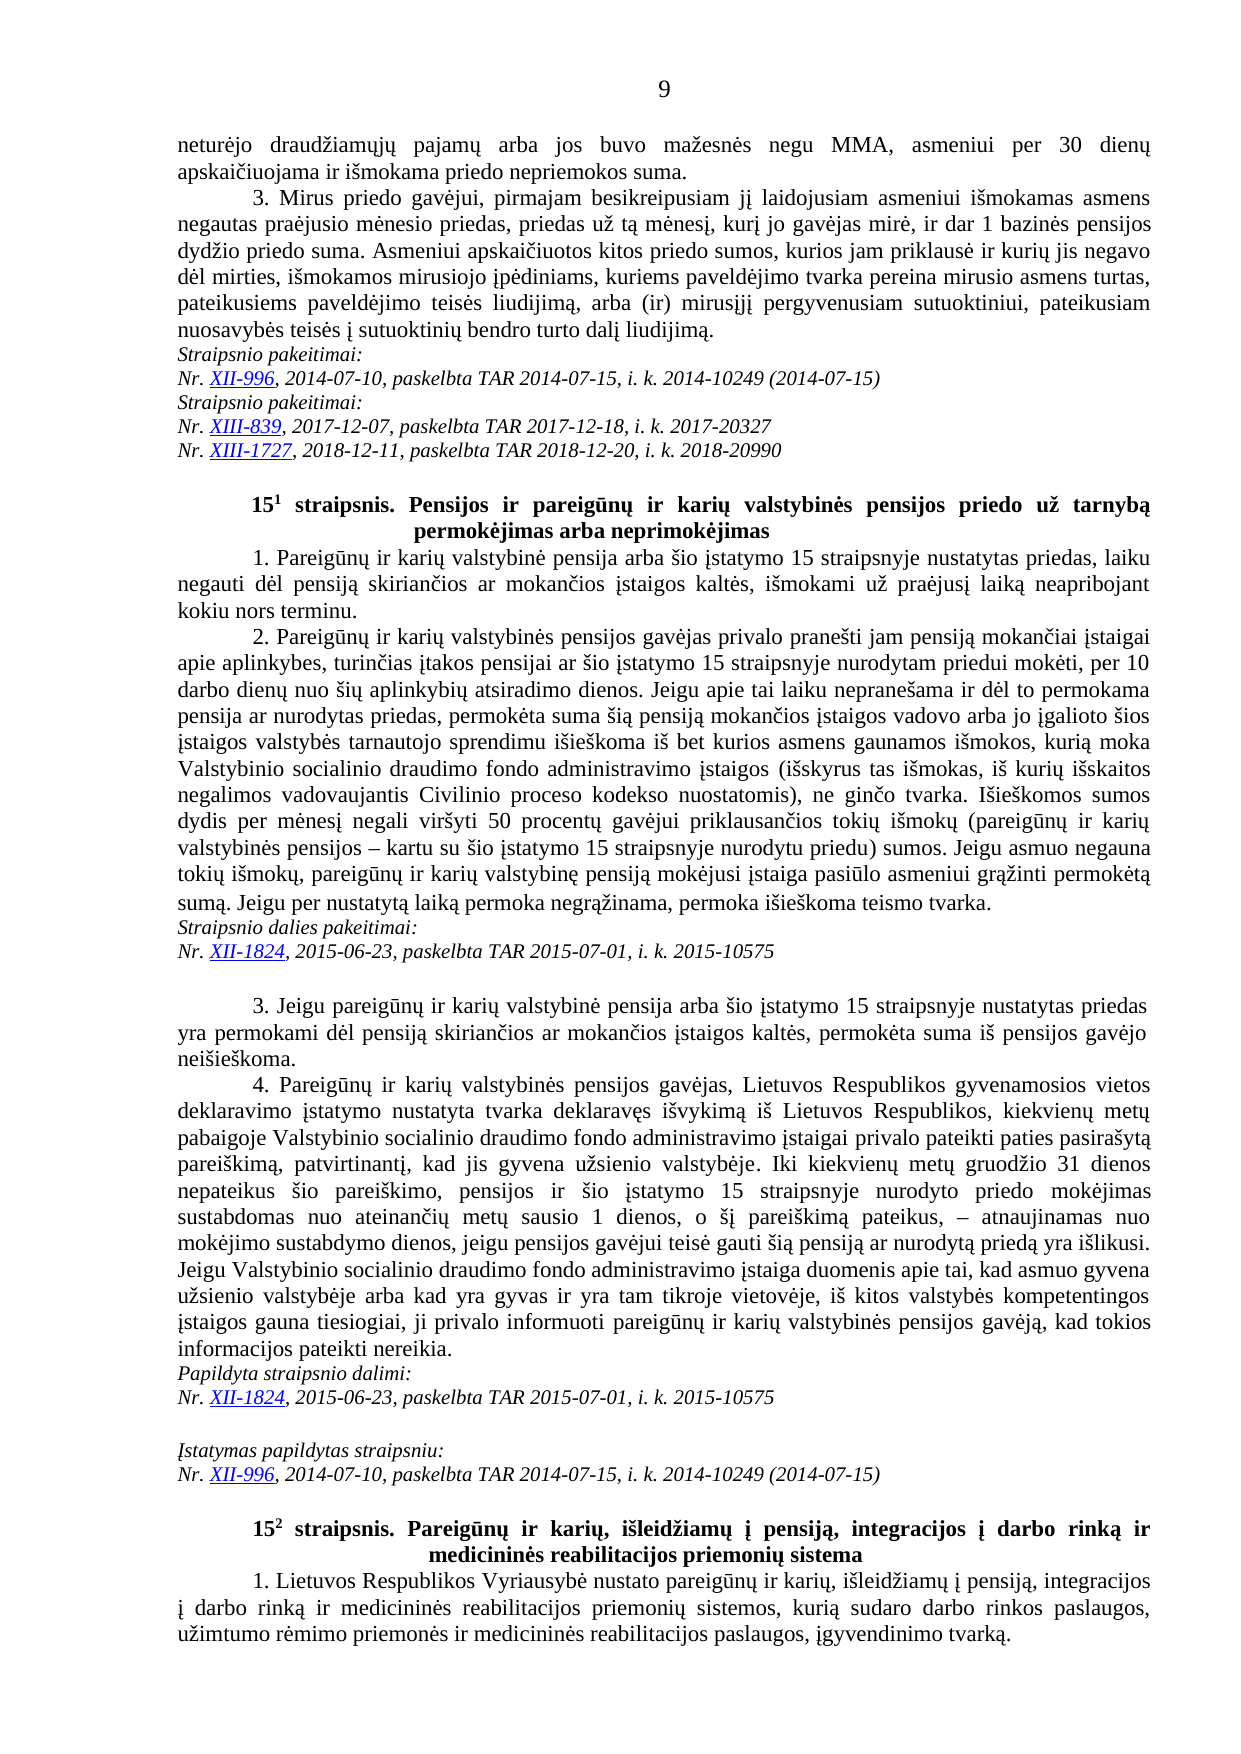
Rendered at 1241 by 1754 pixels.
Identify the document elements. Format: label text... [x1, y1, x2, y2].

text Įstatymas papildytas straipsniu: [177, 1438, 1152, 1462]
text Straipsnio dalies pakeitimai: [177, 915, 1152, 939]
text 4. Pareigūnų ir karių valstybinės pensijos gavėjas, Lietuvos Respublikos gyvenamosios vietos deklaravimo įstatymo nustatyta tvarka deklaravęs išvykimą iš Lietuvos Respublikos, kiekvienų metų pabaigoje Valstybinio socialinio draudimo fondo administravimo įstaigai privalo pateikti paties pasirašytą pareiškimą, patvirtinantį, kad jis gyvena užsienio valstybėje. Iki kiekvienų metų gruodžio 31 dienos nepateikus šio pareiškimo, pensijos ir šio įstatymo 15 straipsnyje nurodyto priedo mokėjimas sustabdomas nuo ateinančių metų sausio 1 dienos, o šį pareiškimą pateikus, – atnaujinamas nuo mokėjimo sustabdymo dienos, jeigu pensijos gavėjui teisė gauti šią pensiją ar nurodytą priedą yra išlikusi. Jeigu Valstybinio socialinio draudimo fondo administravimo įstaiga duomenis apie tai, kad asmuo gyvena užsienio valstybėje arba kad yra gyvas ir yra tam tikroje vietovėje, iš kitos valstybės kompetentingos įstaigos gauna tiesiogiai, ji privalo informuoti pareigūnų ir karių valstybinės pensijos gavėją, kad tokios informacijos pateikti nereikia. [177, 1071, 1152, 1361]
text 1. Lietuvos Respublikos Vyriausybė nustato pareigūnų ir karių, išleidžiamų į pensiją, integracijos į darbo rinką ir medicininės reabilitacijos priemonių sistemos, kurią sudaro darbo rinkos paslaugos, užimtumo rėmimo priemonės ir medicininės reabilitacijos paslaugos, įgyvendinimo tvarką. [177, 1568, 1152, 1647]
text 3. Jeigu pareigūnų ir karių valstybinė pensija arba šio įstatymo 15 straipsnyje nustatytas priedas yra permokami dėl pensiją skiriančios ar mokančios įstaigos kaltės, permokėta suma iš pensijos gavėjo neišieškoma. [177, 992, 1149, 1071]
text Nr. XII-996, 2014-07-10, paskelbta TAR 2014-07-15, i. k. 2014-10249 (2014-07-15) [177, 366, 1152, 390]
text Nr. XII-1824, 2015-06-23, paskelbta TAR 2015-07-01, i. k. 2015-10575 [177, 1385, 1152, 1409]
text Nr. XII-996, 2014-07-10, paskelbta TAR 2014-07-15, i. k. 2014-10249 (2014-07-15) [177, 1462, 1149, 1486]
text 3. Mirus priedo gavėjui, pirmajam besikreipusiam jį laidojusiam asmeniui išmokamas asmens negautas praėjusio mėnesio priedas, priedas už tą mėnesį, kurį jo gavėjas mirė, ir dar 1 bazinės pensijos dydžio priedo suma. Asmeniui apskaičiuotos kitos priedo sumos, kurios jam priklausė ir kurių jis negavo dėl mirties, išmokamos mirusiojo įpėdiniams, kuriems paveldėjimo tvarka pereina mirusio asmens turtas, pateikusiems paveldėjimo teisės liudijimą, arba (ir) mirusįjį pergyvenusiam sutuoktiniui, pateikusiam nuosavybės teisės į sutuoktinių bendro turto dalį liudijimą. [177, 184, 1152, 342]
text 1. Pareigūnų ir karių valstybinė pensija arba šio įstatymo 15 straipsnyje nustatytas priedas, laiku negauti dėl pensiją skiriančios ar mokančios įstaigos kaltės, išmokami už praėjusį laiką neapribojant kokiu nors terminu. [177, 544, 1152, 623]
text 152 straipsnis. Pareigūnų ir karių, išleidžiamų į pensiją, integracijos į darbo rinką ir medicininės reabilitacijos priemonių sistema [252, 1515, 1152, 1568]
text Straipsnio pakeitimai: [177, 390, 1152, 414]
text Nr. XIII-1727, 2018-12-11, paskelbta TAR 2018-12-20, i. k. 2018-20990 [177, 438, 1152, 462]
text Papildyta straipsnio dalimi: [177, 1361, 1152, 1385]
text 151 straipsnis. Pensijos ir pareigūnų ir karių valstybinės pensijos priedo už tarnybą permokėjimas arba neprimokėjimas [251, 491, 1152, 544]
text Nr. XII-1824, 2015-06-23, paskelbta TAR 2015-07-01, i. k. 2015-10575 [177, 939, 1152, 963]
text 2. Pareigūnų ir karių valstybinės pensijos gavėjas privalo pranešti jam pensiją mokančiai įstaigai apie aplinkybes, turinčias įtakos pensijai ar šio įstatymo 15 straipsnyje nurodytam priedui mokėti, per 10 darbo dienų nuo šių aplinkybių atsiradimo dienos. Jeigu apie tai laiku nepranešama ir dėl to permokama pensija ar nurodytas priedas, permokėta suma šią pensiją mokančios įstaigos vadovo arba jo įgalioto šios įstaigos valstybės tarnautojo sprendimu išieškoma iš bet kurios asmens gaunamos išmokos, kurią moka Valstybinio socialinio draudimo fondo administravimo įstaigos (išskyrus tas išmokas, iš kurių išskaitos negalimos vadovaujantis Civilinio proceso kodekso nuostatomis), ne ginčo tvarka. Išieškomos sumos dydis per mėnesį negali viršyti 50 procentų gavėjui priklausančios tokių išmokų (pareigūnų ir karių valstybinės pensijos – kartu su šio įstatymo 15 straipsnyje nurodytu priedu) sumos. Jeigu asmuo negauna tokių išmokų, pareigūnų ir karių valstybinę pensiją mokėjusi įstaiga pasiūlo asmeniui grąžinti permokėtą sumą. Jeigu per nustatytą laiką permoka negrąžinama, permoka išieškoma teismo tvarka. [177, 623, 1152, 915]
text Straipsnio pakeitimai: [177, 342, 1152, 366]
text Nr. XIII-839, 2017-12-07, paskelbta TAR 2017-12-18, i. k. 2017-20327 [177, 414, 1152, 438]
text neturėjo draudžiamųjų pajamų arba jos buvo mažesnės negu MMA, asmeniui per 30 dienų apskaičiuojama ir išmokama priedo nepriemokos suma. [177, 131, 1152, 184]
